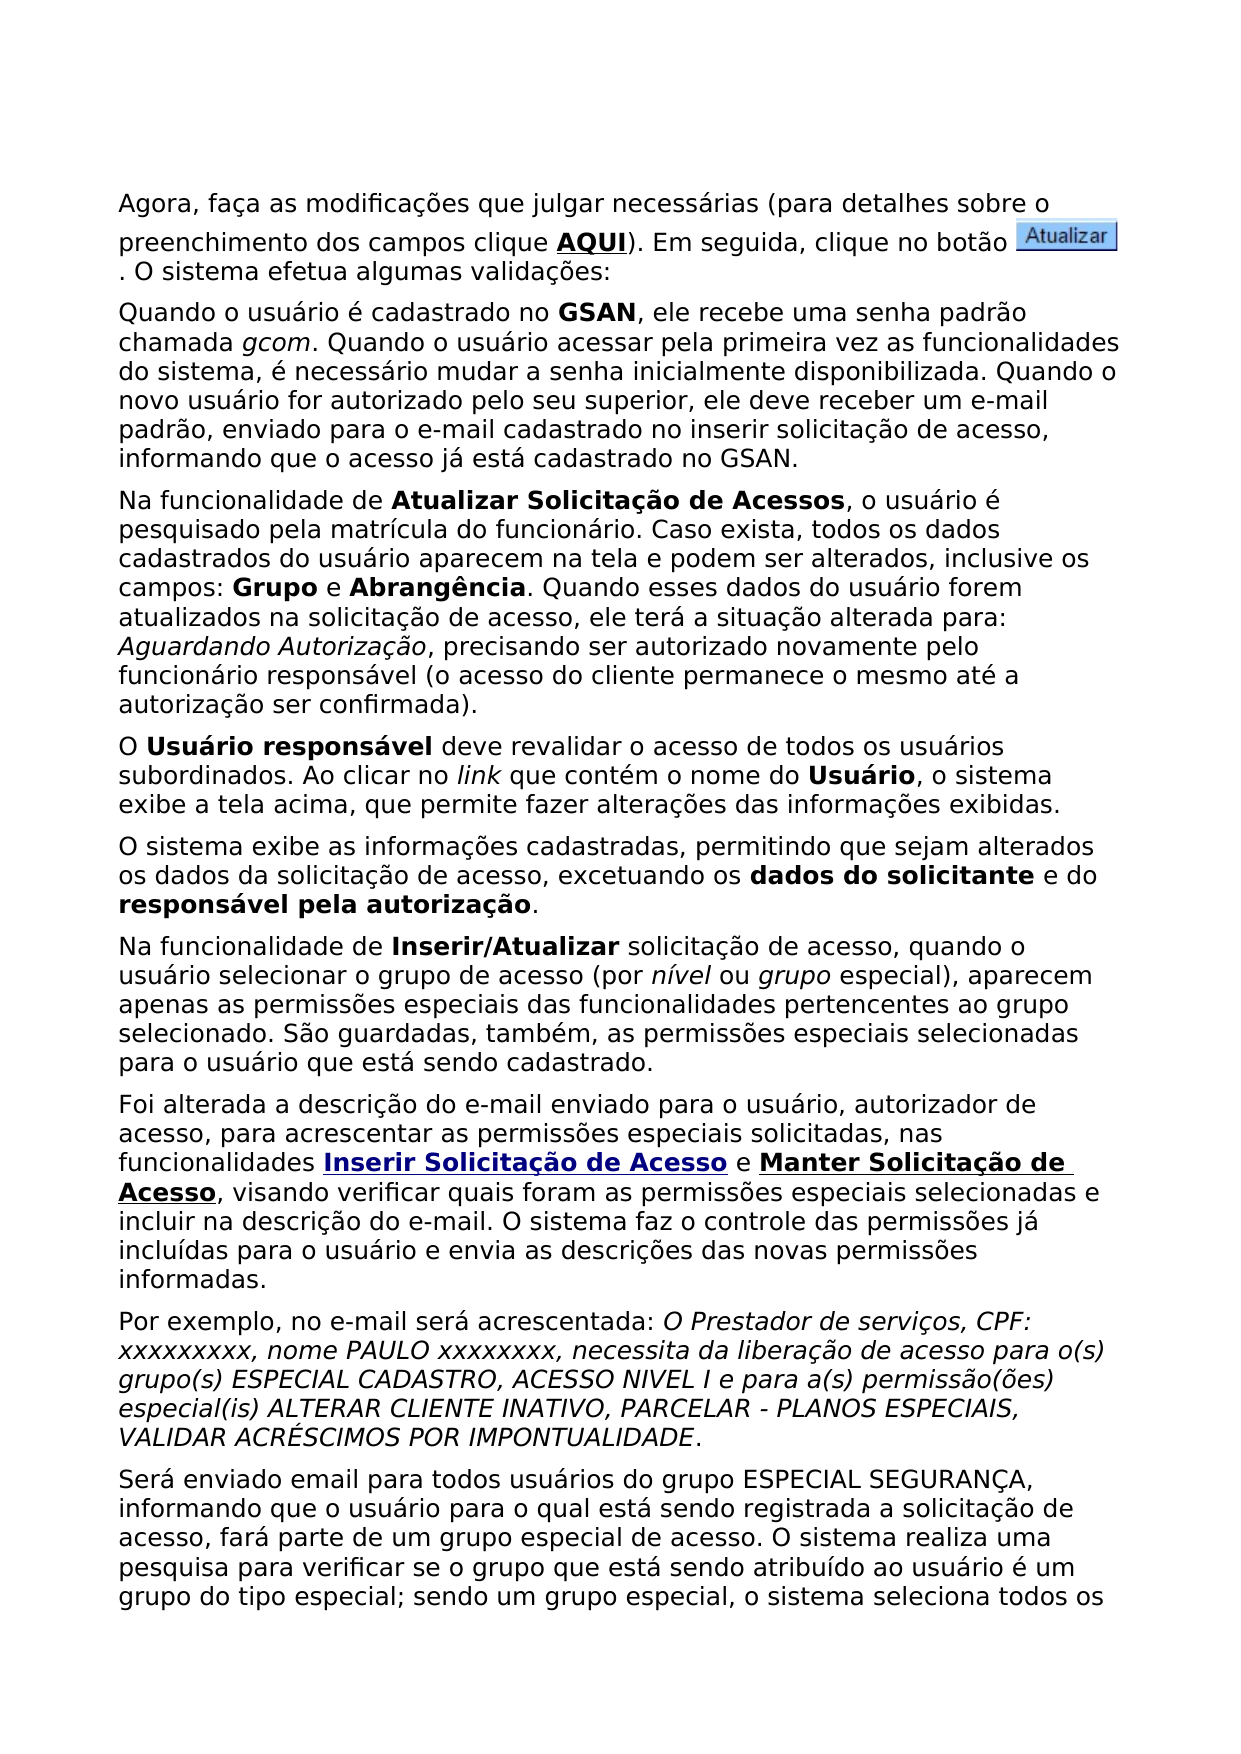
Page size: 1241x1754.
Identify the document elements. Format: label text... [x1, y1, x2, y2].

text Quando o usuário é cadastrado no GSAN, ele recebe uma senha padrão chamada gcom. Quando o usuário acessar pela primeira vez as funcionalidades do sistema, é necessário mudar a senha inicialmente disponibilizada. Quando o novo usuário for autorizado pelo seu superior, ele deve receber um e-mail padrão, enviado para o e-mail cadastrado no inserir solicitação de acesso, informando que o acesso já está cadastrado no GSAN. [118, 298, 1122, 473]
text Foi alterada a descrição do e-mail enviado para o usuário, autorizador de acesso, para acrescentar as permissões especiais solicitadas, nas funcionalidades Inserir Solicitação de Acesso e Manter Solicitação de Acesso, visando verificar quais foram as permissões especiais selecionadas e incluir na descrição do e-mail. O sistema faz o controle das permissões já incluídas para o usuário e envia as descrições das novas permissões informadas. [118, 1090, 1122, 1294]
text O sistema exibe as informações cadastradas, permitindo que sejam alterados os dados da solicitação de acesso, excetuando os dados do solicitante e do responsável pela autorização. [118, 832, 1122, 919]
text Será enviado email para todos usuários do grupo ESPECIAL SEGURANÇA, informando que o usuário para o qual está sendo registrada a solicitação de acesso, fará parte de um grupo especial de acesso. O sistema realiza uma pesquisa para verificar se o grupo que está sendo atribuído ao usuário é um grupo do tipo especial; sendo um grupo especial, o sistema seleciona todos os [118, 1465, 1122, 1611]
text O Usuário responsável deve revalidar o acesso de todos os usuários subordinados. Ao clicar no link que contém o nome do Usuário, o sistema exibe a tela acima, que permite fazer alterações das informações exibidas. [118, 732, 1122, 819]
text Por exemplo, no e-mail será acrescentada: O Prestador de serviços, CPF: xxxxxxxxx, nome PAULO xxxxxxxx, necessita da liberação de acesso para o(s) grupo(s) ESPECIAL CADASTRO, ACESSO NIVEL I e para a(s) permissão(ões) especial(is) ALTERAR CLIENTE INATIVO, PARCELAR - PLANOS ESPECIAIS, VALIDAR ACRÉSCIMOS POR IMPONTUALIDADE. [118, 1307, 1122, 1453]
picture [1016, 218, 1118, 251]
text Na funcionalidade de Inserir/Atualizar solicitação de acesso, quando o usuário selecionar o grupo de acesso (por nível ou grupo especial), aparecem apenas as permissões especiais das funcionalidades pertencentes ao grupo selecionado. São guardadas, também, as permissões especiais selecionadas para o usuário que está sendo cadastrado. [118, 932, 1122, 1078]
text Agora, faça as modificações que julgar necessárias (para detalhes sobre o preenchimento dos campos clique AQUI). Em seguida, clique no botão . O sistema efetua algumas validações: [118, 189, 1122, 286]
text Na funcionalidade de Atualizar Solicitação de Acessos, o usuário é pesquisado pela matrícula do funcionário. Caso exista, todos os dados cadastrados do usuário aparecem na tela e podem ser alterados, inclusive os campos: Grupo e Abrangência. Quando esses dados do usuário forem atualizados na solicitação de acesso, ele terá a situação alterada para: Aguardando Autorização, precisando ser autorizado novamente pelo funcionário responsável (o acesso do cliente permanece o mesmo até a autorização ser confirmada). [118, 486, 1122, 719]
